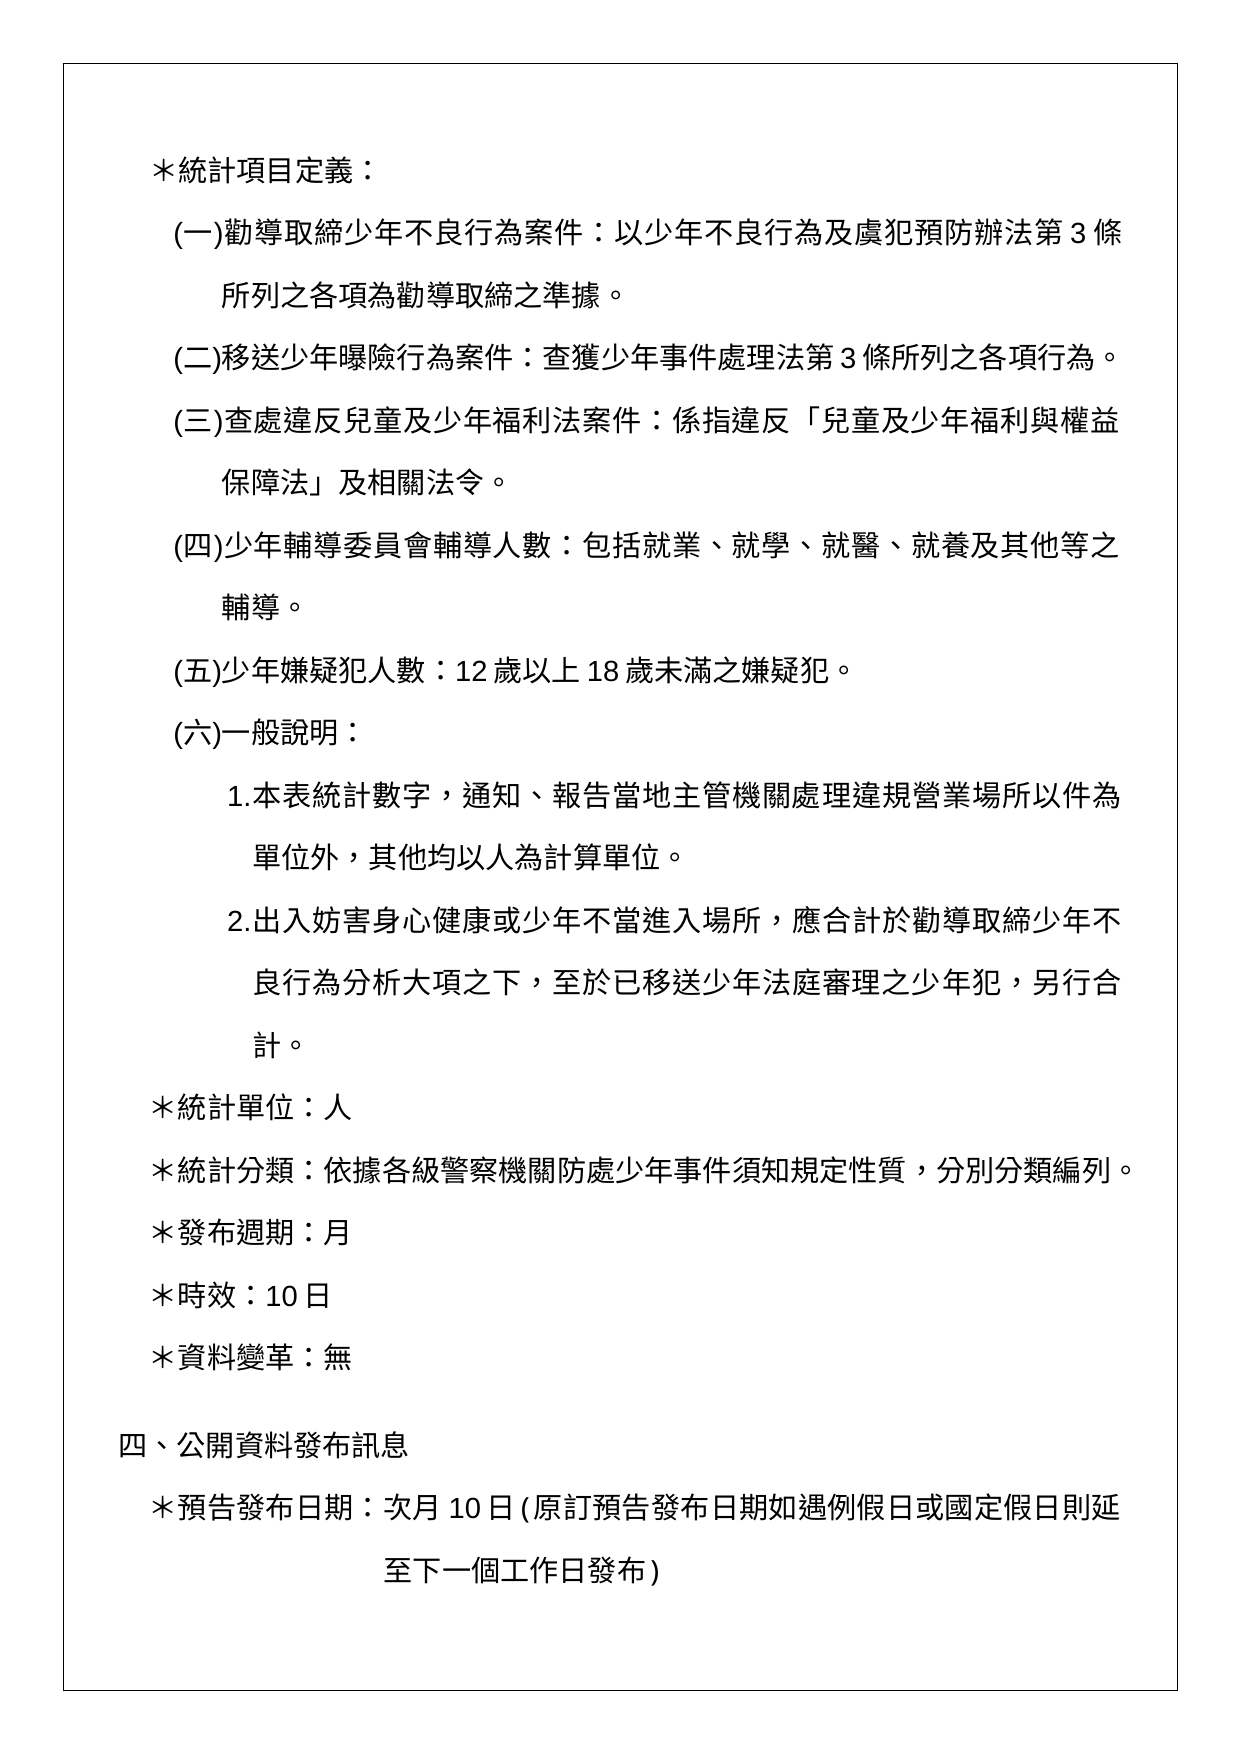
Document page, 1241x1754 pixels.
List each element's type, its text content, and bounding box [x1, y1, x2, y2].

text ＊時效：10日 [148, 1252, 1122, 1314]
text 1.本表統計數字，通知、報告當地主管機關處理違規營業場所以件為單位外，其他均以人為計算單位。 [227, 752, 1122, 877]
text 2.出入妨害身心健康或少年不當進入場所，應合計於勸導取締少年不良行為分析大項之下，至於已移送少年法庭審理之少年犯，另行合計。 [227, 877, 1122, 1064]
text ＊統計項目定義： [147, 127, 1122, 189]
text ＊統計分類：依據各級警察機關防處少年事件須知規定性質，分別分類編列。 [148, 1127, 1122, 1189]
text ＊發布週期：月 [148, 1189, 1122, 1252]
text (四)少年輔導委員會輔導人數：包括就業、就學、就醫、就養及其他等之輔導。 [173, 502, 1122, 627]
text 四、公開資料發布訊息 [118, 1402, 1122, 1464]
text (五)少年嫌疑犯人數：12歲以上18歲未滿之嫌疑犯。 [173, 627, 1122, 689]
text ＊資料變革：無 [148, 1314, 1122, 1377]
text (六)一般說明： [173, 689, 1122, 752]
text ＊預告發布日期：次月10日(原訂預告發布日期如遇例假日或國定假日則延至下一個工作日發布) [148, 1464, 1122, 1589]
text (一)勸導取締少年不良行為案件：以少年不良行為及虞犯預防辦法第3條所列之各項為勸導取締之準據。 [173, 189, 1122, 314]
text (二)移送少年曝險行為案件：查獲少年事件處理法第3條所列之各項行為。 [173, 314, 1122, 377]
text ＊統計單位：人 [148, 1064, 1122, 1127]
text (三)查處違反兒童及少年福利法案件：係指違反「兒童及少年福利與權益保障法」及相關法令。 [173, 377, 1122, 502]
